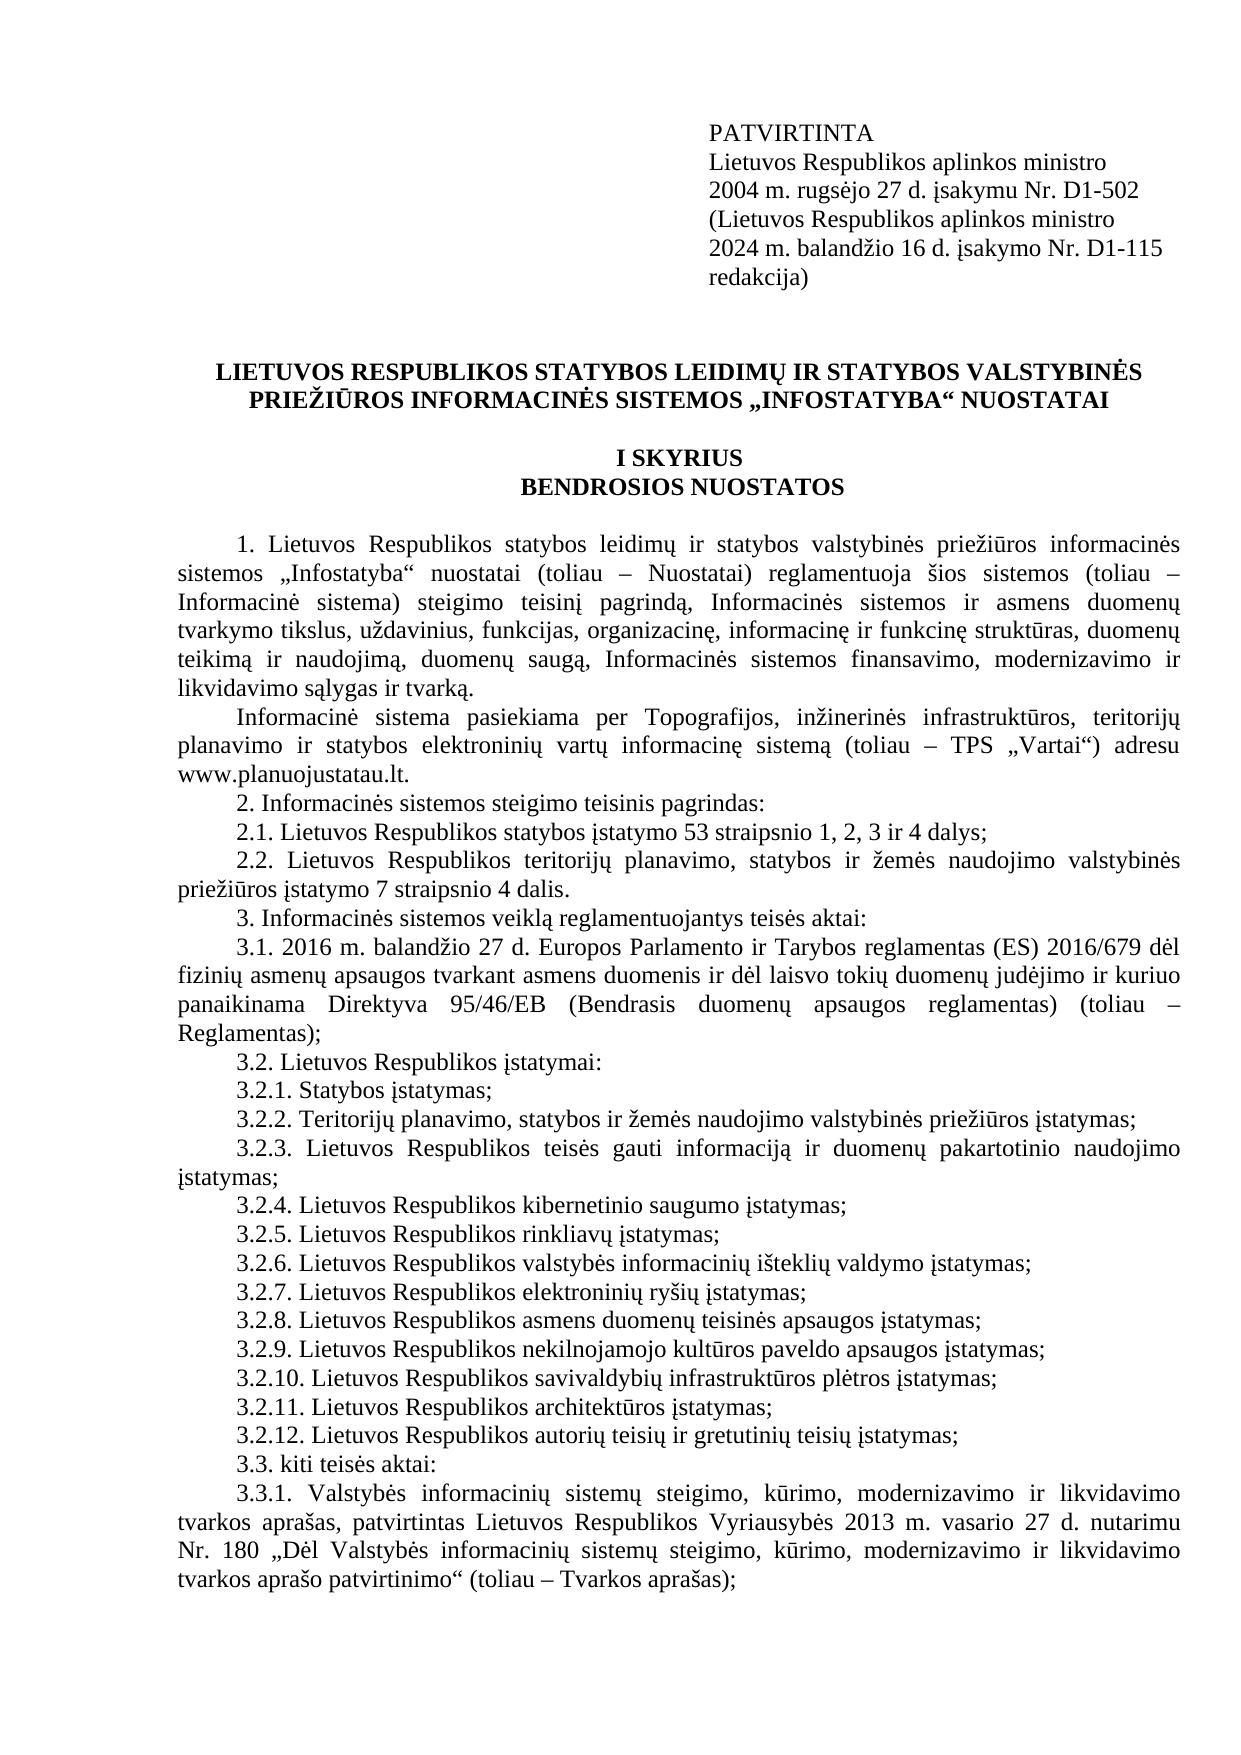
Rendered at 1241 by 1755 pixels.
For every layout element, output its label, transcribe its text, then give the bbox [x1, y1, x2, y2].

text 2.1. Lietuvos Respublikos statybos įstatymo 53 straipsnio 1, 2, 3 ir 4 dalys; [177, 817, 1181, 845]
text LIETUVOS RESPUBLIKOS STATYBOS LEIDIMŲ IR STATYBOS VALSTYBINĖS PRIEŽIŪROS INFORMACINĖS SISTEMOS „INFOSTATYBA“ NUOSTATAI [177, 357, 1181, 414]
text 3.2.6. Lietuvos Respublikos valstybės informacinių išteklių valdymo įstatymas; [177, 1248, 1181, 1277]
text Informacinė sistema pasiekiama per Topografijos, inžinerinės infrastruktūros, teritorijų planavimo ir statybos elektroninių vartų informacinę sistemą (toliau – TPS „Vartai“) adresu www.planuojustatau.lt. [177, 702, 1181, 788]
text (Lietuvos Respublikos aplinkos ministro [177, 204, 1181, 233]
text 3. Informacinės sistemos veiklą reglamentuojantys teisės aktai: [177, 903, 1181, 932]
text 3.2.5. Lietuvos Respublikos rinkliavų įstatymas; [177, 1219, 1181, 1248]
text PATVIRTINTA [177, 118, 1181, 147]
text 3.1. 2016 m. balandžio 27 d. Europos Parlamento ir Tarybos reglamentas (ES) 2016/679 dėl fizinių asmenų apsaugos tvarkant asmens duomenis ir dėl laisvo tokių duomenų judėjimo ir kuriuo panaikinama Direktyva 95/46/EB (Bendrasis duomenų apsaugos reglamentas) (toliau – Reglamentas); [177, 932, 1181, 1047]
text 3.3.1. Valstybės informacinių sistemų steigimo, kūrimo, modernizavimo ir likvidavimo tvarkos aprašas, patvirtintas Lietuvos Respublikos Vyriausybės 2013 m. vasario 27 d. nutarimu Nr. 180 „Dėl Valstybės informacinių sistemų steigimo, kūrimo, modernizavimo ir likvidavimo tvarkos aprašo patvirtinimo“ (toliau – Tvarkos aprašas); [177, 1478, 1181, 1593]
text 2004 m. rugsėjo 27 d. įsakymu Nr. D1-502 [177, 176, 1181, 204]
text 3.3. kiti teisės aktai: [177, 1449, 1181, 1478]
text 3.2. Lietuvos Respublikos įstatymai: [177, 1047, 1181, 1075]
text 3.2.2. Teritorijų planavimo, statybos ir žemės naudojimo valstybinės priežiūros įstatymas; [177, 1104, 1181, 1133]
text Lietuvos Respublikos aplinkos ministro [177, 147, 1181, 176]
text 2.2. Lietuvos Respublikos teritorijų planavimo, statybos ir žemės naudojimo valstybinės priežiūros įstatymo 7 straipsnio 4 dalis. [177, 845, 1181, 903]
text 3.2.11. Lietuvos Respublikos architektūros įstatymas; [177, 1392, 1181, 1420]
text 1. Lietuvos Respublikos statybos leidimų ir statybos valstybinės priežiūros informacinės sistemos „Infostatyba“ nuostatai (toliau – Nuostatai) reglamentuoja šios sistemos (toliau – Informacinė sistema) steigimo teisinį pagrindą, Informacinės sistemos ir asmens duomenų tvarkymo tikslus, uždavinius, funkcijas, organizacinę, informacinę ir funkcinę struktūras, duomenų teikimą ir naudojimą, duomenų saugą, Informacinės sistemos finansavimo, modernizavimo ir likvidavimo sąlygas ir tvarką. [177, 529, 1181, 702]
text 3.2.10. Lietuvos Respublikos savivaldybių infrastruktūros plėtros įstatymas; [177, 1363, 1181, 1392]
text 3.2.7. Lietuvos Respublikos elektroninių ryšių įstatymas; [177, 1277, 1181, 1305]
text 2. Informacinės sistemos steigimo teisinis pagrindas: [177, 788, 1181, 817]
text 3.2.4. Lietuvos Respublikos kibernetinio saugumo įstatymas; [177, 1190, 1181, 1219]
text BENDROSIOS NUOSTATOS [177, 472, 1181, 500]
text 3.2.12. Lietuvos Respublikos autorių teisių ir gretutinių teisių įstatymas; [177, 1420, 1181, 1449]
text 3.2.3. Lietuvos Respublikos teisės gauti informaciją ir duomenų pakartotinio naudojimo įstatymas; [177, 1133, 1181, 1190]
text I SKYRIUS [177, 443, 1181, 472]
text 3.2.8. Lietuvos Respublikos asmens duomenų teisinės apsaugos įstatymas; [177, 1305, 1181, 1334]
text redakcija) [177, 262, 1181, 291]
text 3.2.1. Statybos įstatymas; [177, 1075, 1181, 1104]
text 2024 m. balandžio 16 d. įsakymo Nr. D1-115 [177, 233, 1181, 262]
text 3.2.9. Lietuvos Respublikos nekilnojamojo kultūros paveldo apsaugos įstatymas; [177, 1334, 1181, 1363]
